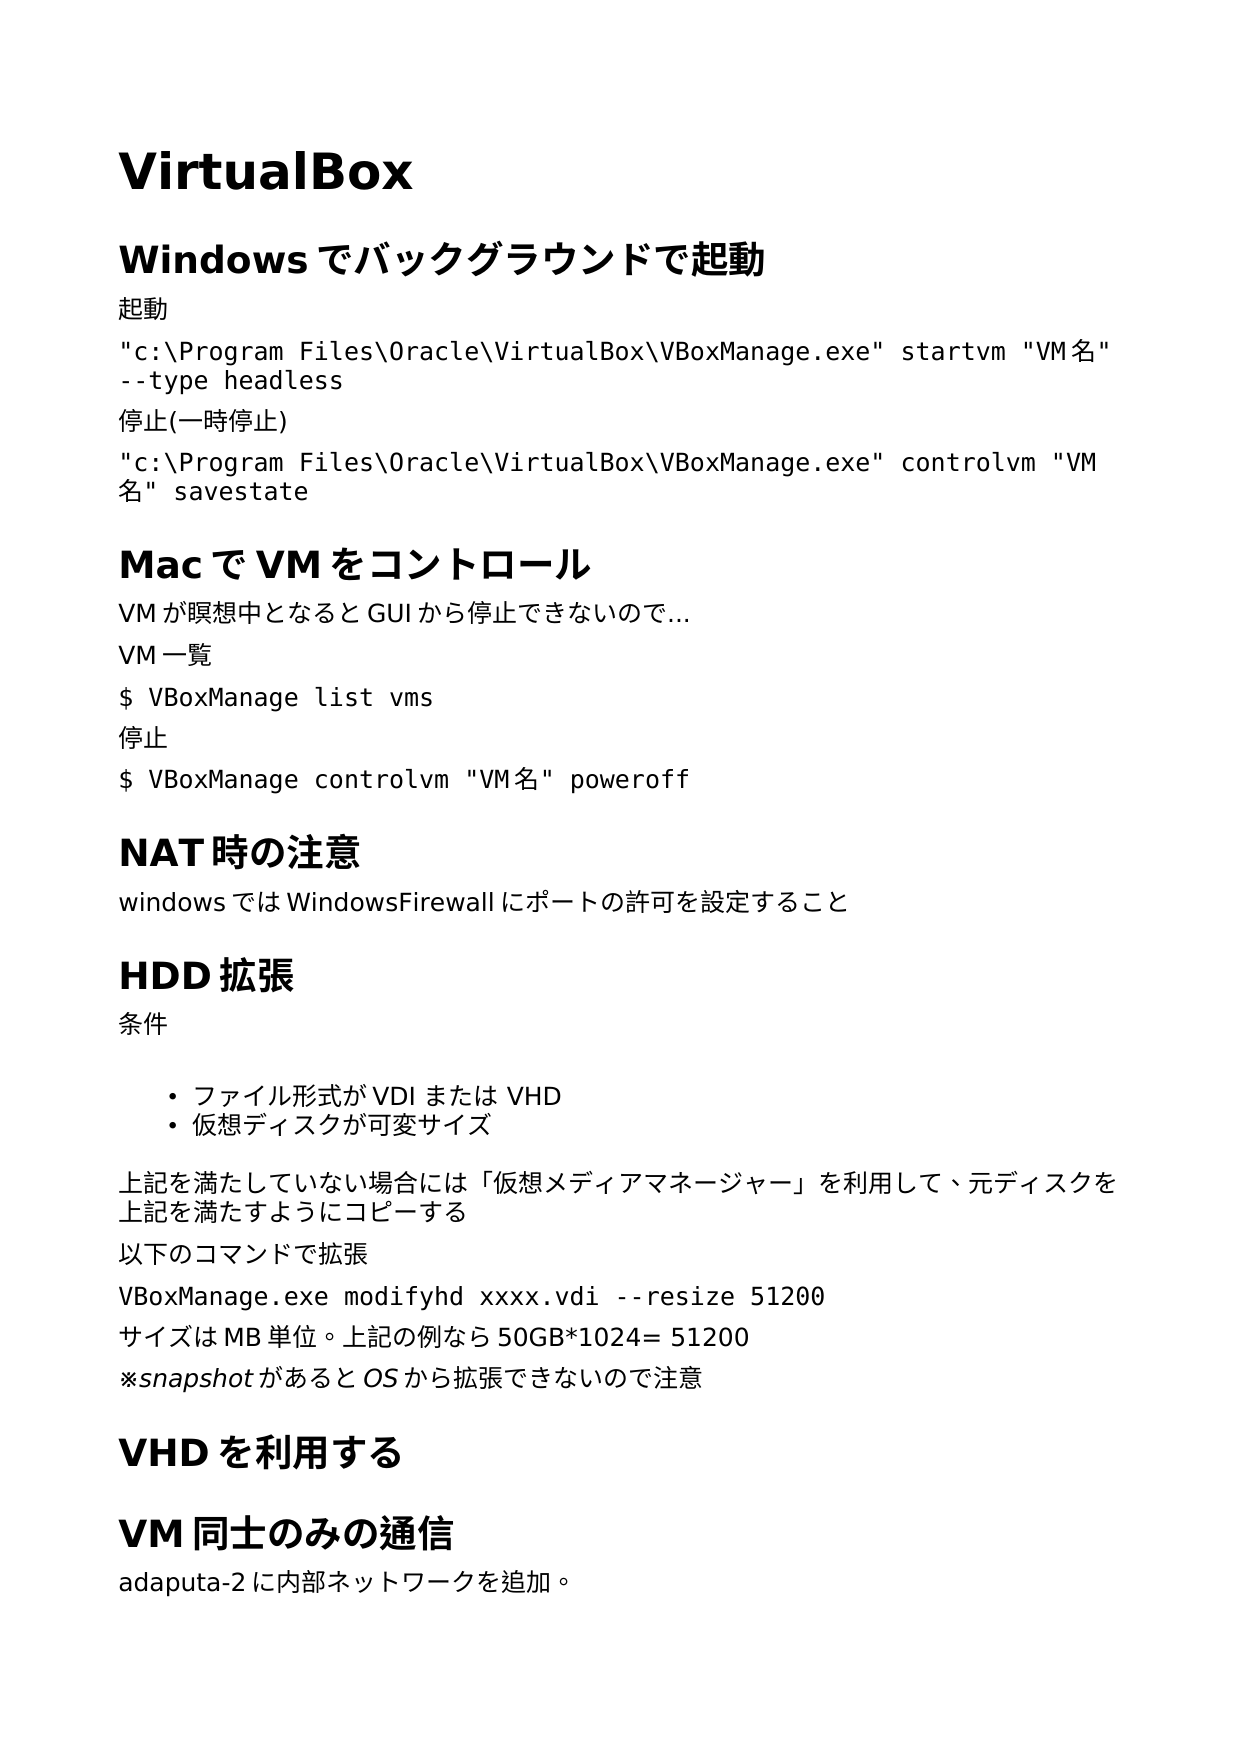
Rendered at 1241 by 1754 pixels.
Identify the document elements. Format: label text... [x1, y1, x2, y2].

text 起動 [118, 295, 1122, 324]
subtitle VM同士のみの通信 [118, 1512, 1122, 1556]
text 停止(一時停止) [118, 407, 1122, 436]
text 条件 [118, 1011, 1122, 1040]
text VM一覧 [118, 641, 1122, 671]
text $ VBoxManage controlvm "VM名" poweroff [118, 766, 1122, 795]
subtitle NAT時の注意 [118, 832, 1122, 875]
text VMが瞑想中となるとGUIから停止できないので... [118, 600, 1122, 629]
text ※snapshotがあるとOSから拡張できないので注意 [118, 1364, 1122, 1394]
subtitle VHDを利用する [118, 1431, 1122, 1475]
subtitle VirtualBox [118, 143, 1122, 201]
text サイズはMB単位。上記の例なら50GB*1024= 51200 [118, 1323, 1122, 1352]
text $ VBoxManage list vms [118, 683, 1122, 712]
subtitle MacでVMをコントロール [118, 543, 1122, 587]
subtitle Windowsでバックグラウンドで起動 [118, 239, 1122, 282]
list 仮想ディスクが可変サイズ [177, 1111, 1122, 1140]
text 以下のコマンドで拡張 [118, 1240, 1122, 1269]
text "c:\Program Files\Oracle\VirtualBox\VBoxManage.exe" controlvm "VM名" savestate [118, 448, 1122, 507]
subtitle HDD拡張 [118, 954, 1122, 998]
text "c:\Program Files\Oracle\VirtualBox\VBoxManage.exe" startvm "VM名" --type headless [118, 337, 1122, 395]
text 上記を満たしていない場合には「仮想メディアマネージャー」を利用して、元ディスクを上記を満たすようにコピーする [118, 1169, 1122, 1228]
text adaputa-2に内部ネットワークを追加。 [118, 1568, 1122, 1598]
text windowsではWindowsFirewallにポートの許可を設定すること [118, 888, 1122, 917]
text 停止 [118, 724, 1122, 753]
text VBoxManage.exe modifyhd xxxx.vdi --resize 51200 [118, 1282, 1122, 1311]
list ファイル形式がVDI または VHD [177, 1082, 1122, 1111]
